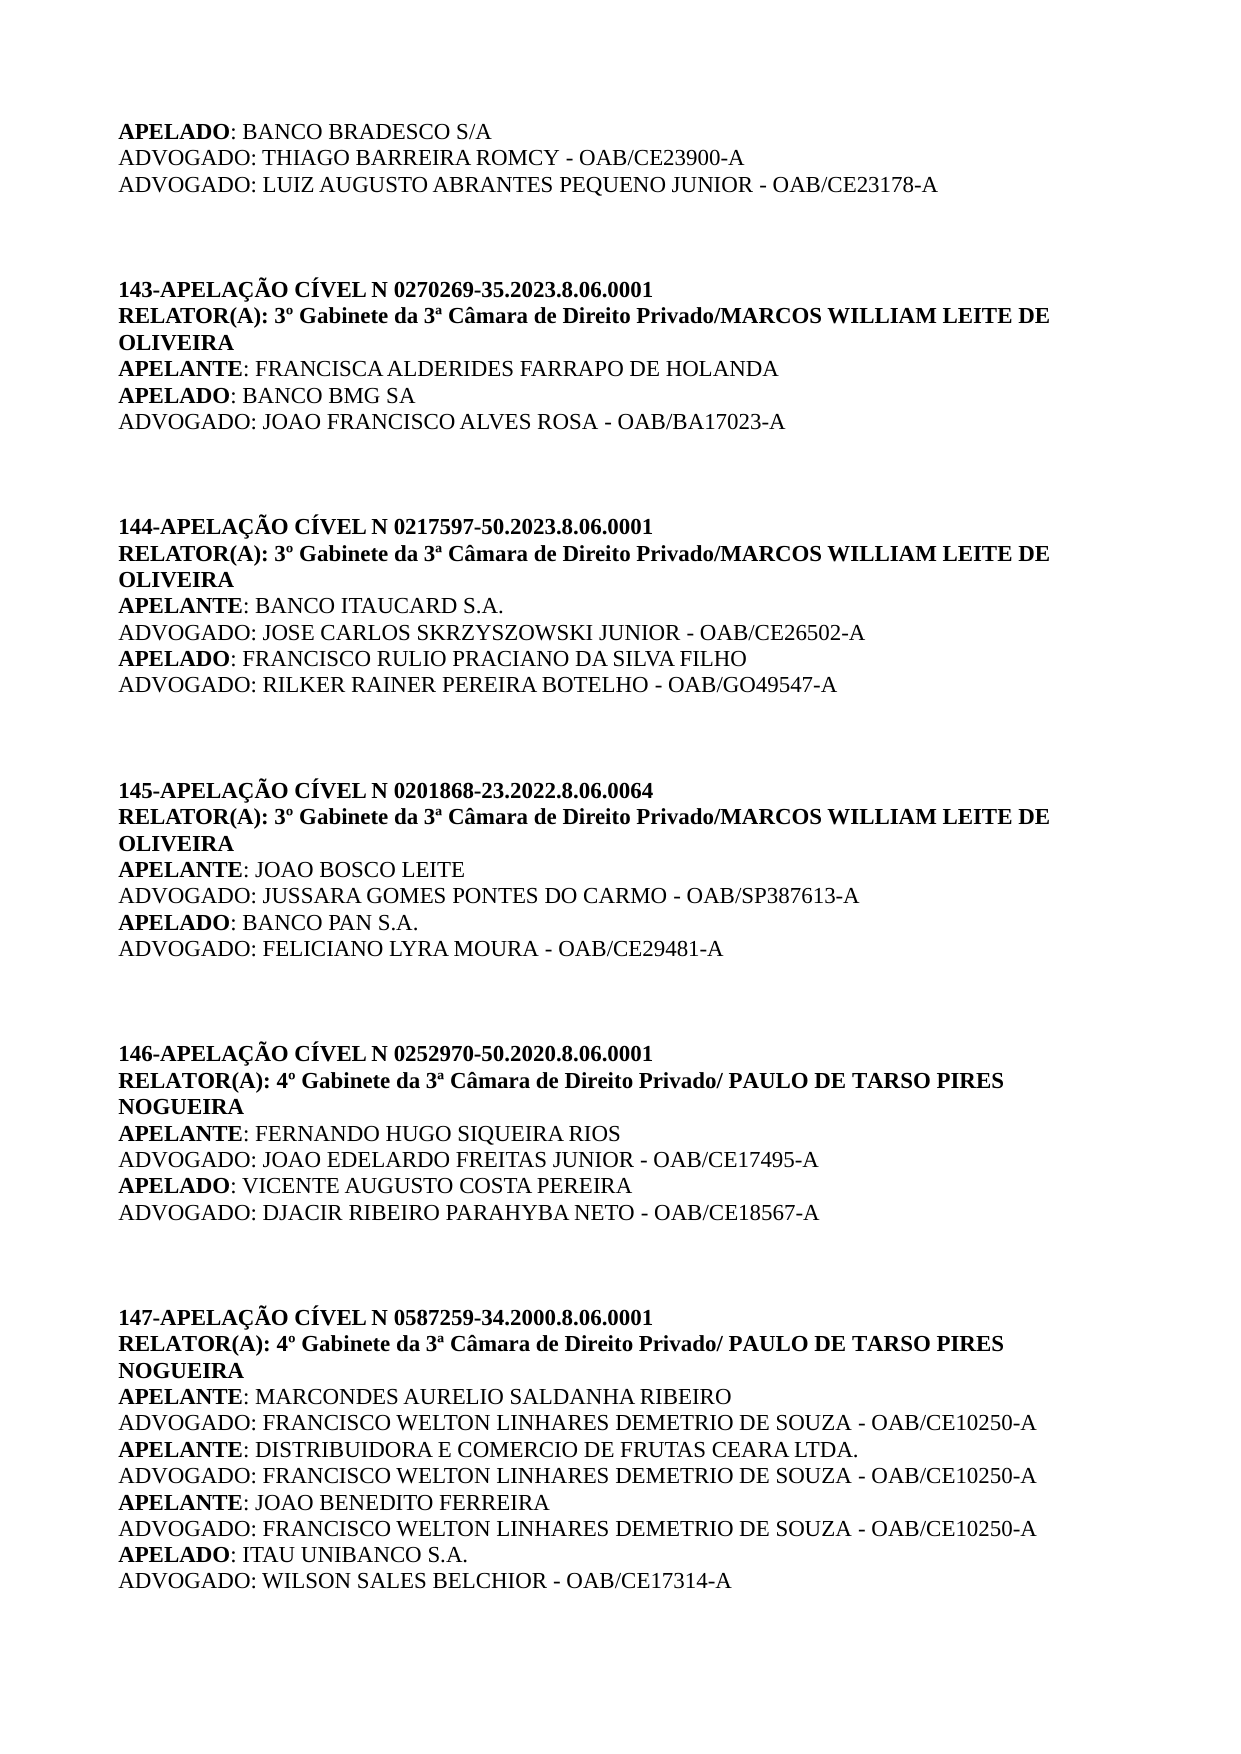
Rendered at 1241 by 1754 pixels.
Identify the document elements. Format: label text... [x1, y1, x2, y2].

text APELADO: BANCO BRADESCO S/A ADVOGADO: THIAGO BARREIRA ROMCY - OAB/CE23900-A ADVOGADO: LUIZ AUGUSTO ABRANTES PEQUENO JUNIOR - OAB/CE23178-A 143-APELAÇÃO CÍVEL N 0270269-35.2023.8.06.0001 RELATOR(A): 3º Gabinete da 3ª Câmara de Direito Privado/MARCOS WILLIAM LEITE DE OLIVEIRA APELANTE: FRANCISCA ALDERIDES FARRAPO DE HOLANDA APELADO: BANCO BMG SA ADVOGADO: JOAO FRANCISCO ALVES ROSA - OAB/BA17023-A 144-APELAÇÃO CÍVEL N 0217597-50.2023.8.06.0001 RELATOR(A): 3º Gabinete da 3ª Câmara de Direito Privado/MARCOS WILLIAM LEITE DE OLIVEIRA APELANTE: BANCO ITAUCARD S.A. ADVOGADO: JOSE CARLOS SKRZYSZOWSKI JUNIOR - OAB/CE26502-A APELADO: FRANCISCO RULIO PRACIANO DA SILVA FILHO ADVOGADO: RILKER RAINER PEREIRA BOTELHO - OAB/GO49547-A 145-APELAÇÃO CÍVEL N 0201868-23.2022.8.06.0064 RELATOR(A): 3º Gabinete da 3ª Câmara de Direito Privado/MARCOS WILLIAM LEITE DE OLIVEIRA APELANTE: JOAO BOSCO LEITE ADVOGADO: JUSSARA GOMES PONTES DO CARMO - OAB/SP387613-A APELADO: BANCO PAN S.A. ADVOGADO: FELICIANO LYRA MOURA - OAB/CE29481-A 146-APELAÇÃO CÍVEL N 0252970-50.2020.8.06.0001 RELATOR(A): 4º Gabinete da 3ª Câmara de Direito Privado/ PAULO DE TARSO PIRES NOGUEIRA APELANTE: FERNANDO HUGO SIQUEIRA RIOS ADVOGADO: JOAO EDELARDO FREITAS JUNIOR - OAB/CE17495-A APELADO: VICENTE AUGUSTO COSTA PEREIRA ADVOGADO: DJACIR RIBEIRO PARAHYBA NETO - OAB/CE18567-A 147-APELAÇÃO CÍVEL N 0587259-34.2000.8.06.0001 RELATOR(A): 4º Gabinete da 3ª Câmara de Direito Privado/ PAULO DE TARSO PIRES NOGUEIRA APELANTE: MARCONDES AURELIO SALDANHA RIBEIRO ADVOGADO: FRANCISCO WELTON LINHARES DEMETRIO DE SOUZA - OAB/CE10250-A APELANTE: DISTRIBUIDORA E COMERCIO DE FRUTAS CEARA LTDA. ADVOGADO: FRANCISCO WELTON LINHARES DEMETRIO DE SOUZA - OAB/CE10250-A APELANTE: JOAO BENEDITO FERREIRA ADVOGADO: FRANCISCO WELTON LINHARES DEMETRIO DE SOUZA - OAB/CE10250-A APELADO: ITAU UNIBANCO S.A. ADVOGADO: WILSON SALES BELCHIOR - OAB/CE17314-A [118, 118, 1122, 1620]
